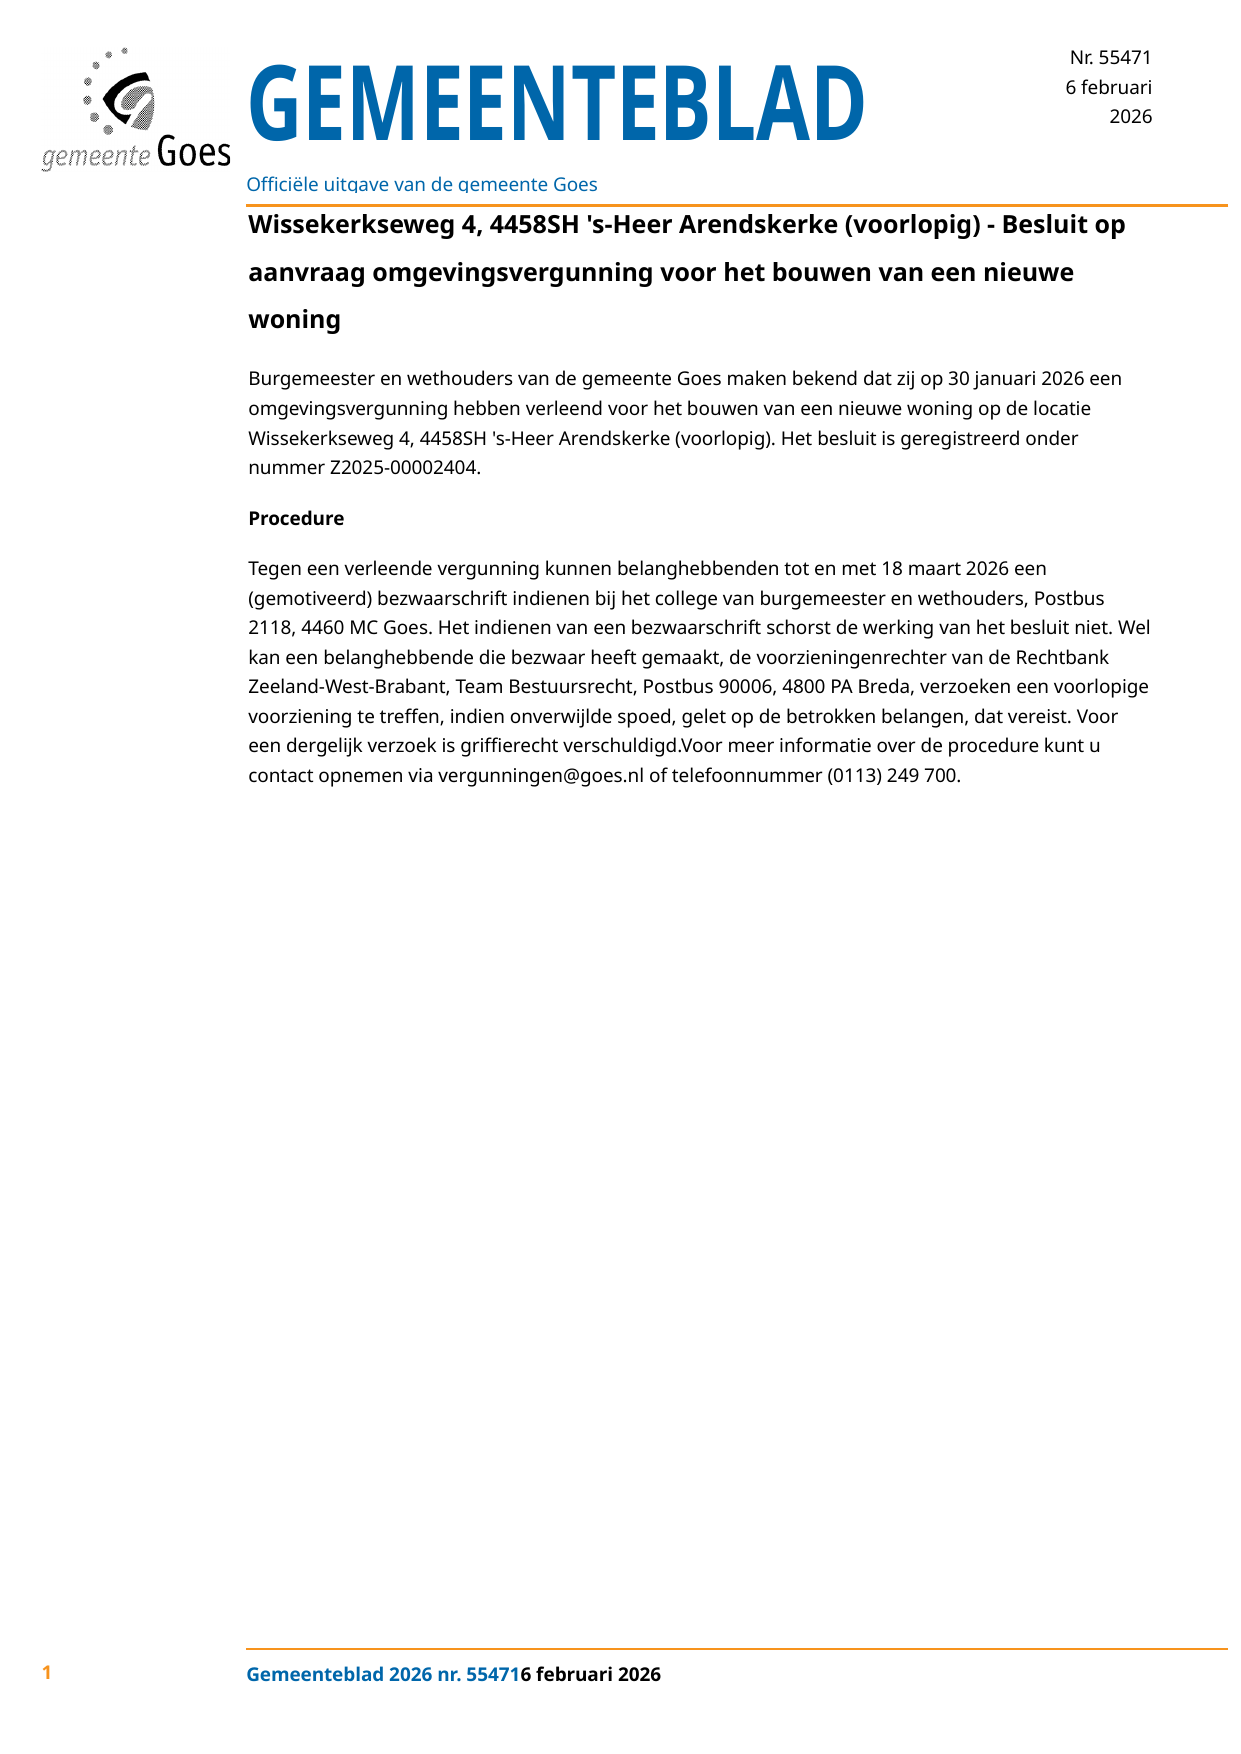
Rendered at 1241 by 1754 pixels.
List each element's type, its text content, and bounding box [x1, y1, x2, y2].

text Tegen een verleende vergunning kunnen belanghebbenden tot en met 18 maart 2026 een (gemotiveerd) bezwaarschrift indienen bij het college van burgemeester en wethouders, Postbus 2118, 4460 MC Goes. Het indienen van een bezwaarschrift schorst de werking van het besluit niet. Wel kan een belanghebbende die bezwaar heeft gemaakt, de voorzieningenrechter van de Rechtbank Zeeland-West-Brabant, Team Bestuursrecht, Postbus 90006, 4800 PA Breda, verzoeken een voorlopige voorziening te treffen, indien onverwijlde spoed, gelet op de betrokken belangen, dat vereist. Voor een dergelijk verzoek is griffierecht verschuldigd.Voor meer informatie over de procedure kunt u contact opnemen via vergunningen@goes.nl of telefoonnummer (0113) 249 700. [248, 555, 1152, 788]
picture [41, 47, 231, 172]
text Procedure [248, 505, 1152, 530]
text Wissekerkseweg 4, 4458SH 's-Heer Arendskerke (voorlopig) - Besluit op aanvraag omgevingsvergunning voor het bouwen van een nieuwe woning [248, 207, 1152, 336]
text Burgemeester en wethouders van de gemeente Goes maken bekend dat zij op 30 januari 2026 een omgevingsvergunning hebben verleend voor het bouwen van een nieuwe woning op de locatie Wissekerkseweg 4, 4458SH 's-Heer Arendskerke (voorlopig). Het besluit is geregistreerd onder nummer Z2025-00002404. [248, 366, 1152, 480]
